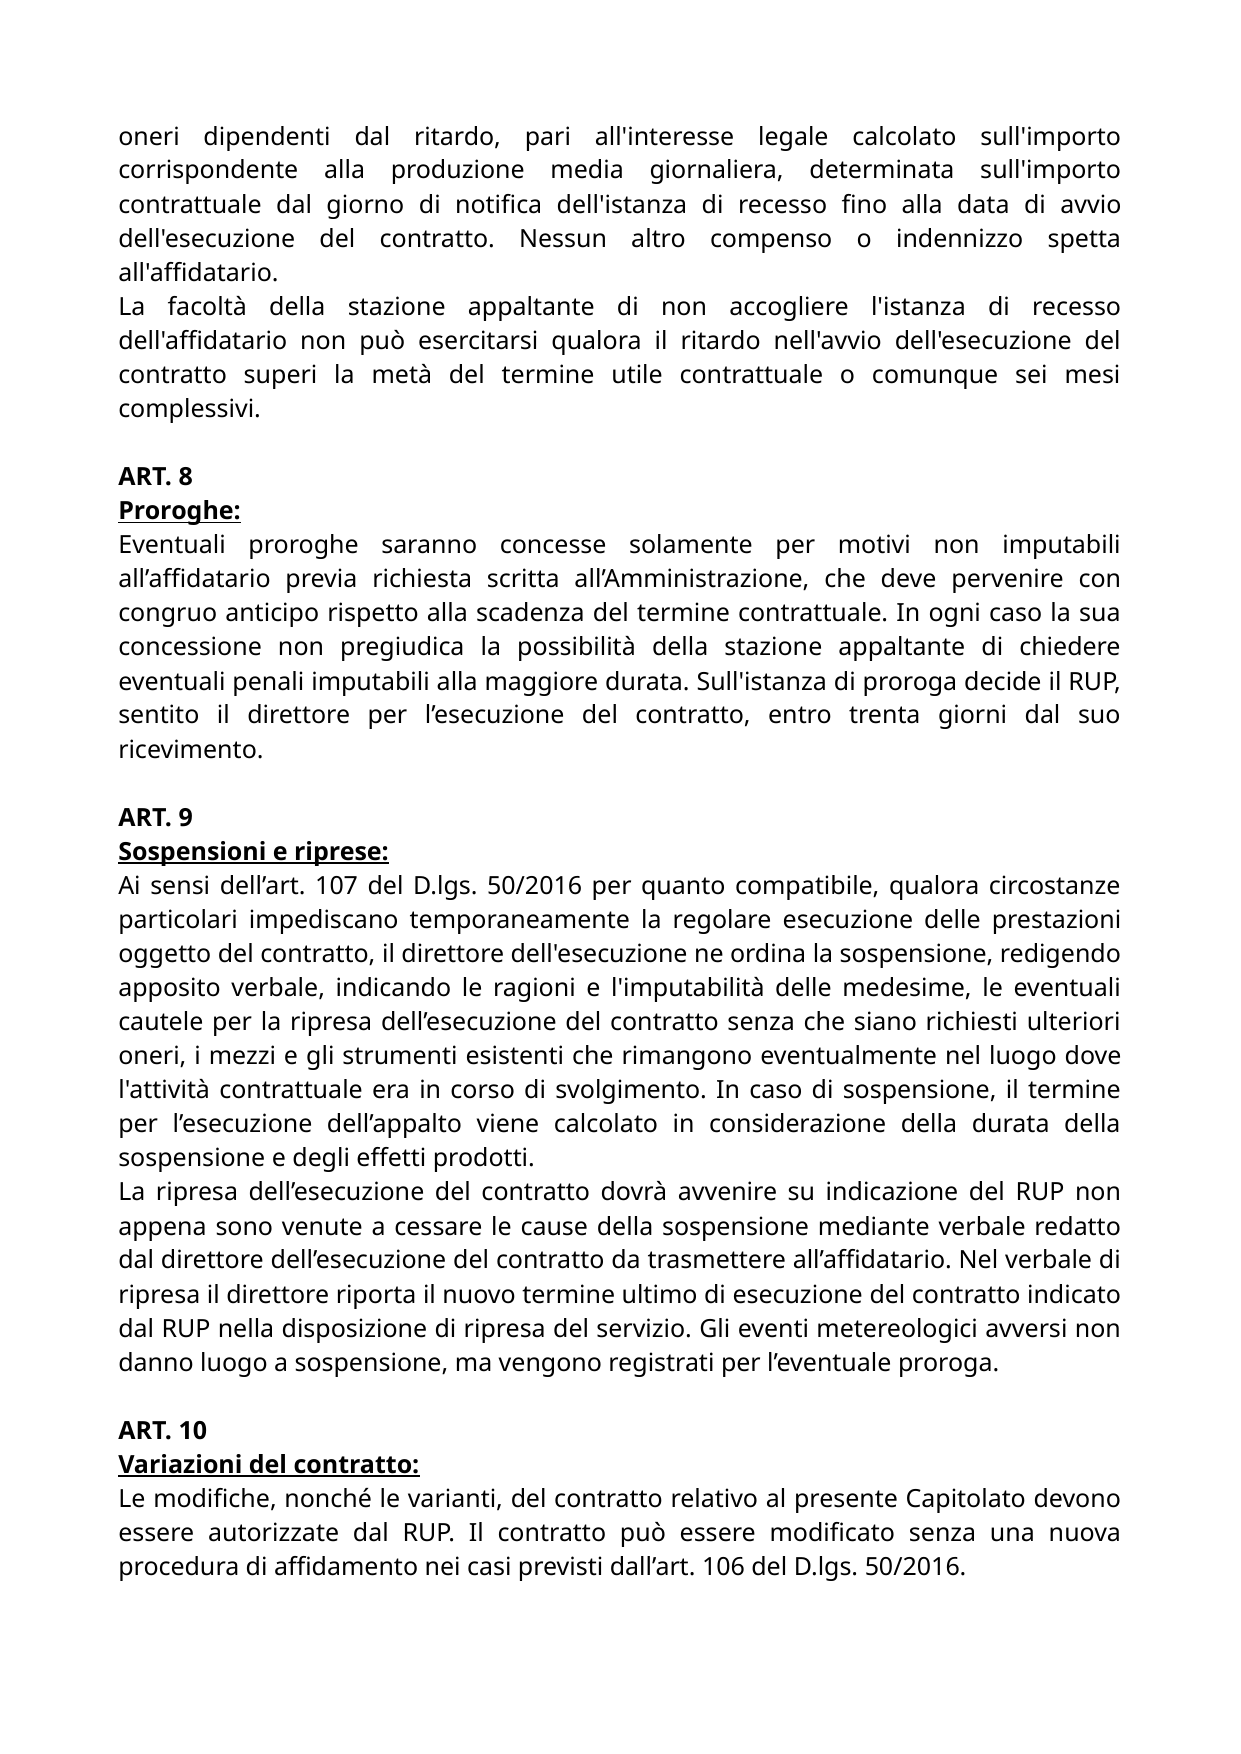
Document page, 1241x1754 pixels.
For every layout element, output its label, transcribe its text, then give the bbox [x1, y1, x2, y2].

text Sospensioni e riprese: [118, 833, 1122, 867]
text Variazioni del contratto: [118, 1447, 1122, 1481]
text Le modifiche, nonché le varianti, del contratto relativo al presente Capitolato devono essere autorizzate dal RUP. Il contratto può essere modificato senza una nuova procedura di affidamento nei casi previsti dall’art. 106 del D.lgs. 50/2016. [118, 1481, 1122, 1583]
text ART. 9 [118, 799, 1122, 833]
text Proroghe: [118, 493, 1122, 527]
text ART. 8 [118, 459, 1122, 493]
text oneri dipendenti dal ritardo, pari all'interesse legale calcolato sull'importo corrispondente alla produzione media giornaliera, determinata sull'importo contrattuale dal giorno di notifica dell'istanza di recesso fino alla data di avvio dell'esecuzione del contratto. Nessun altro compenso o indennizzo spetta all'affidatario. [118, 118, 1122, 288]
text La facoltà della stazione appaltante di non accogliere l'istanza di recesso dell'affidatario non può esercitarsi qualora il ritardo nell'avvio dell'esecuzione del contratto superi la metà del termine utile contrattuale o comunque sei mesi complessivi. [118, 288, 1122, 425]
text Eventuali proroghe saranno concesse solamente per motivi non imputabili all’affidatario previa richiesta scritta all’Amministrazione, che deve pervenire con congruo anticipo rispetto alla scadenza del termine contrattuale. In ogni caso la sua concessione non pregiudica la possibilità della stazione appaltante di chiedere eventuali penali imputabili alla maggiore durata. Sull'istanza di proroga decide il RUP, sentito il direttore per l’esecuzione del contratto, entro trenta giorni dal suo ricevimento. [118, 527, 1122, 765]
text Ai sensi dell’art. 107 del D.lgs. 50/2016 per quanto compatibile, qualora circostanze particolari impediscano temporaneamente la regolare esecuzione delle prestazioni oggetto del contratto, il direttore dell'esecuzione ne ordina la sospensione, redigendo apposito verbale, indicando le ragioni e l'imputabilità delle medesime, le eventuali cautele per la ripresa dell’esecuzione del contratto senza che siano richiesti ulteriori oneri, i mezzi e gli strumenti esistenti che rimangono eventualmente nel luogo dove l'attività contrattuale era in corso di svolgimento. In caso di sospensione, il termine per l’esecuzione dell’appalto viene calcolato in considerazione della durata della sospensione e degli effetti prodotti. [118, 867, 1122, 1174]
text La ripresa dell’esecuzione del contratto dovrà avvenire su indicazione del RUP non appena sono venute a cessare le cause della sospensione mediante verbale redatto dal direttore dell’esecuzione del contratto da trasmettere all’affidatario. Nel verbale di ripresa il direttore riporta il nuovo termine ultimo di esecuzione del contratto indicato dal RUP nella disposizione di ripresa del servizio. Gli eventi metereologici avversi non danno luogo a sospensione, ma vengono registrati per l’eventuale proroga. [118, 1174, 1122, 1378]
text ART. 10 [118, 1412, 1122, 1447]
